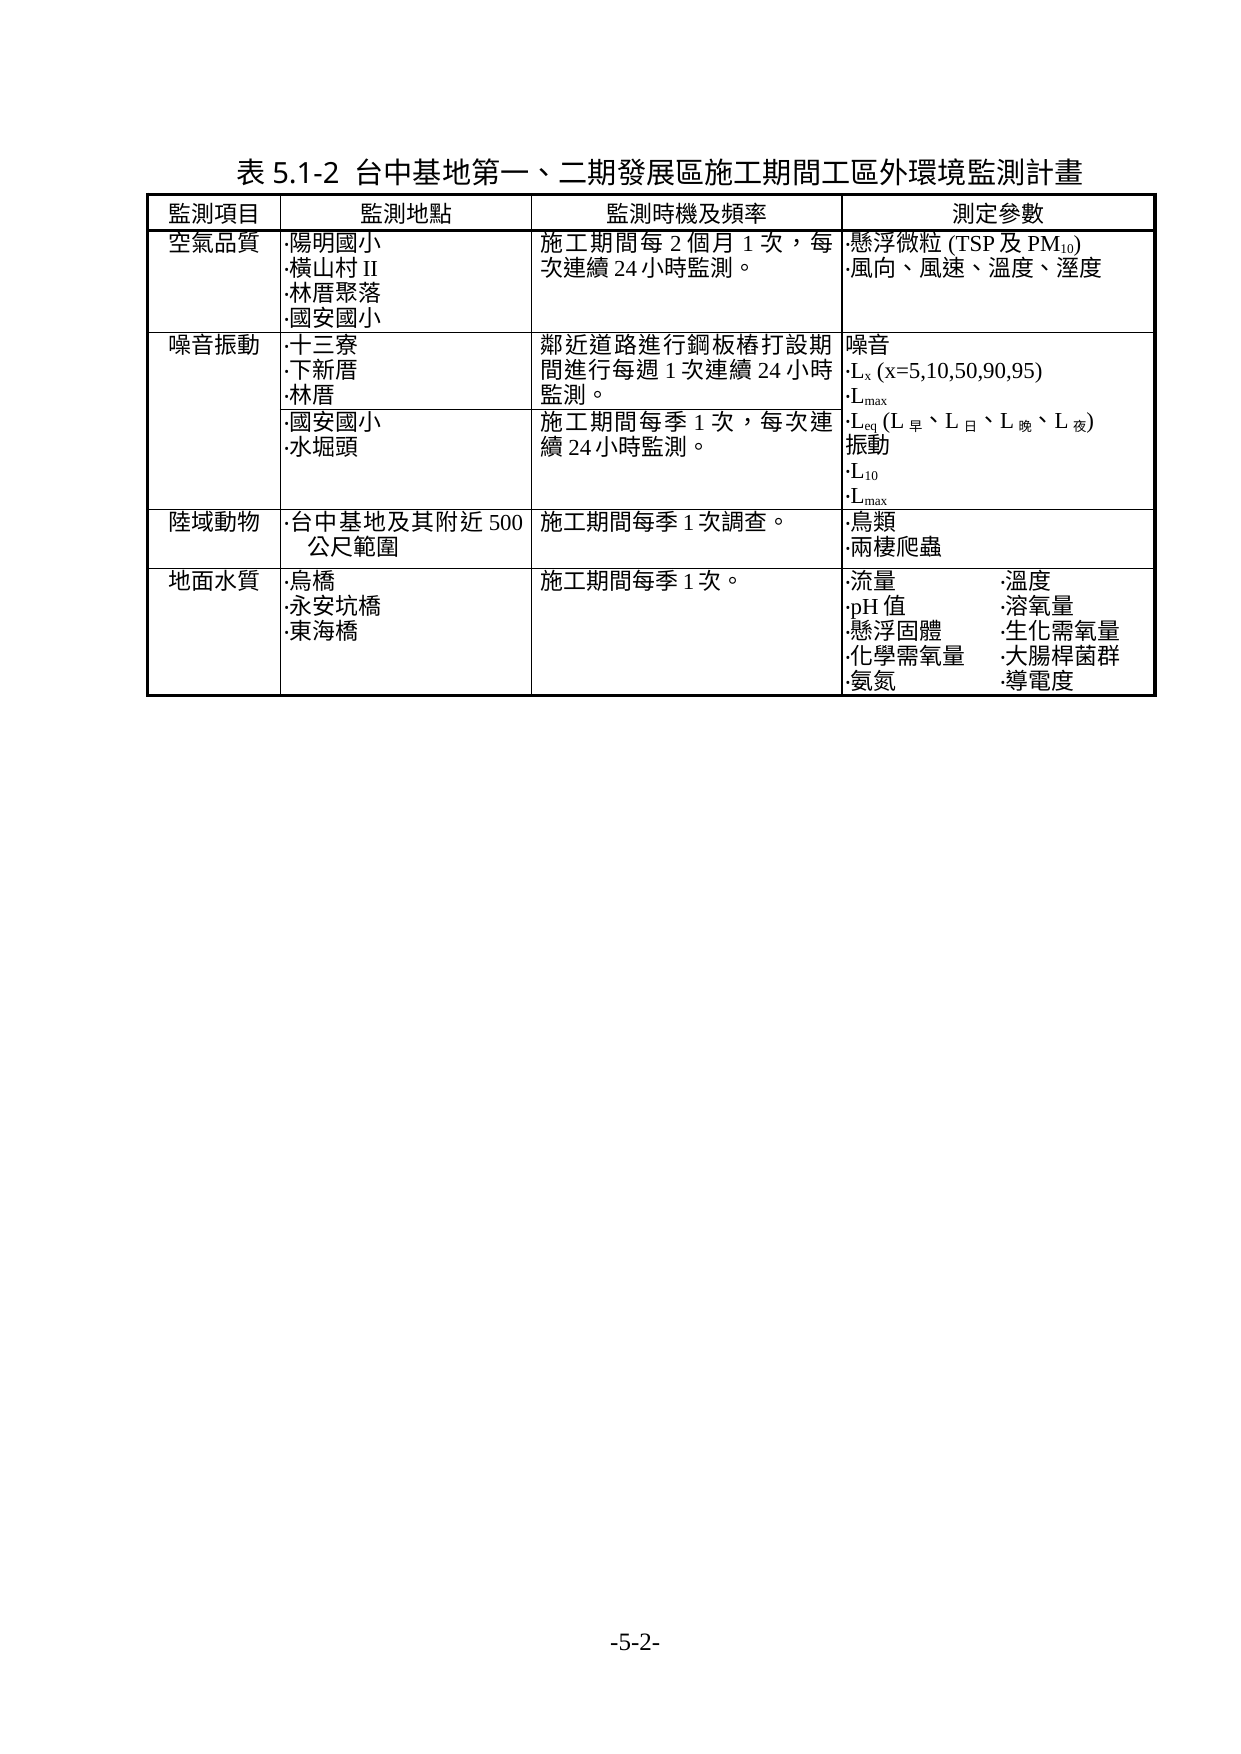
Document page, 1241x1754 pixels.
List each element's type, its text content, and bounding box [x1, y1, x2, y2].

table_cell ‧台中基地及其附近500公尺範圍 [281, 510, 531, 567]
table_cell 施工期間每季1次調查。 [532, 510, 841, 567]
table_cell 陸域動物 [149, 510, 280, 567]
table_cell 施工期間每2個月1次，每次連續24小時監測。 [532, 232, 841, 332]
table_cell 噪音振動 [149, 333, 280, 508]
table_cell 鄰近道路進行鋼板樁打設期間進行每週1次連續24小時監測。 [532, 333, 841, 408]
table_header 監測時機及頻率 [532, 196, 841, 229]
table_cell 噪音 ‧Lx (x=5,10,50,90,95) ‧Lmax ‧Leq (L早、L日、L晚、L夜) 振動 ‧L10 ‧Lmax [843, 333, 1153, 508]
table_cell ‧鳥類 ‧兩棲爬蟲 [843, 510, 1153, 567]
table_cell 施工期間每季1次，每次連續24小時監測。 [532, 410, 841, 508]
table_cell ‧十三寮 ‧下新厝 ‧林厝 [281, 333, 531, 408]
table_cell ‧懸浮微粒 (TSP及PM10) ‧風向、風速、溫度、溼度 [843, 232, 1153, 332]
table_cell ‧國安國小 ‧水堀頭 [281, 410, 531, 508]
table_cell ‧溫度 ‧溶氧量 ‧生化需氧量 ‧大腸桿菌群 ‧導電度 [997, 569, 1153, 694]
table_header 監測項目 [149, 196, 280, 229]
table_header 測定參數 [843, 196, 1153, 229]
table_cell 地面水質 [149, 569, 280, 694]
table_cell 空氣品質 [149, 232, 280, 332]
table_header 監測地點 [281, 196, 531, 229]
table_cell ‧烏橋 ‧永安坑橋 ‧東海橋 [281, 569, 531, 694]
table_cell ‧流量 ‧pH值 ‧懸浮固體 ‧化學需氧量 ‧氨氮 [843, 569, 997, 694]
text 表 5.1-2 台中基地第一、二期發展區施工期間工區外環境監測計畫 [198, 150, 1122, 192]
table_cell ‧陽明國小 ‧橫山村II ‧林厝聚落 ‧國安國小 [281, 232, 531, 332]
table_cell 施工期間每季1次。 [532, 569, 841, 694]
